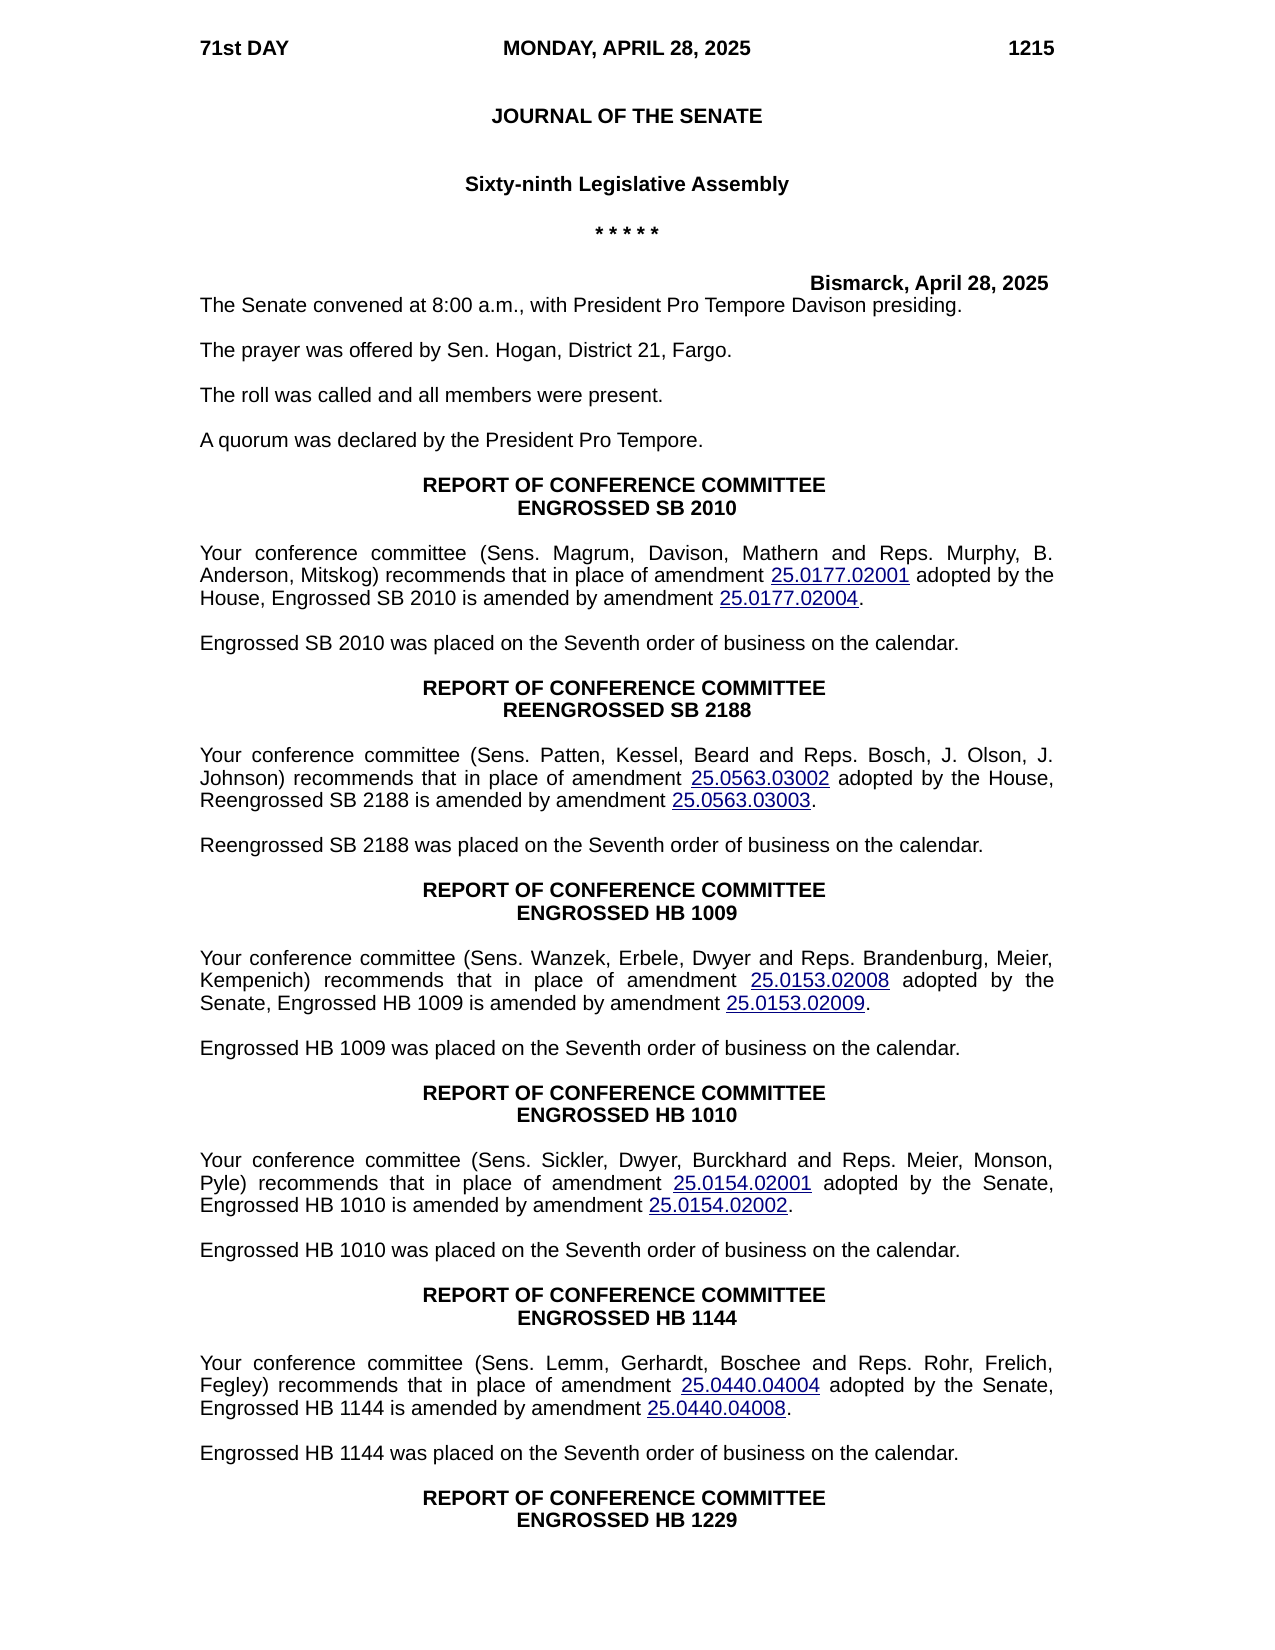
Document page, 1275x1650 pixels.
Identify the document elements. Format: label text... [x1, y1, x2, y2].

text Your conference committee (Sens. Sickler, Dwyer, Burckhard and Reps. Meier, Monson, Pyle) recommends that in place of amendment 25.0154.02001 adopted by the Senate, Engrossed HB 1010 is amended by amendment 25.0154.02002. [199, 1150, 1054, 1217]
text Engrossed SB 2010 was placed on the Seventh order of business on the calendar. [199, 632, 1054, 655]
text REPORT OF CONFERENCE COMMITTEE ENGROSSED HB 1010 [199, 1082, 1054, 1127]
text A quorum was declared by the President Pro Tempore. [199, 430, 1054, 452]
text The prayer was offered by Sen. Hogan, District 21, Fargo. [199, 340, 1054, 362]
text Engrossed HB 1010 was placed on the Seventh order of business on the calendar. [199, 1240, 1054, 1262]
subtitle Page 1215 [9, 9, 109, 57]
text JOURNAL OF THE SENATE [199, 106, 1054, 128]
text Reengrossed SB 2188 was placed on the Seventh order of business on the calendar. [199, 835, 1054, 857]
text REPORT OF CONFERENCE COMMITTEE ENGROSSED HB 1229 [199, 1487, 1054, 1532]
text Engrossed HB 1009 was placed on the Seventh order of business on the calendar. [199, 1037, 1054, 1060]
text REPORT OF CONFERENCE COMMITTEE ENGROSSED SB 2010 [199, 475, 1054, 520]
text Your conference committee (Sens. Magrum, Davison, Mathern and Reps. Murphy, B. Anderson, Mitskog) recommends that in place of amendment 25.0177.02001 adopted by the House, Engrossed SB 2010 is amended by amendment 25.0177.02004. [199, 542, 1054, 610]
text Your conference committee (Sens. Lemm, Gerhardt, Boschee and Reps. Rohr, Frelich, Fegley) recommends that in place of amendment 25.0440.04004 adopted by the Senate, Engrossed HB 1144 is amended by amendment 25.0440.04008. [199, 1352, 1054, 1420]
text Bismarck, April 28, 2025 [199, 272, 1054, 295]
text Your conference committee (Sens. Wanzek, Erbele, Dwyer and Reps. Brandenburg, Meier, Kempenich) recommends that in place of amendment 25.0153.02008 adopted by the Senate, Engrossed HB 1009 is amended by amendment 25.0153.02009. [199, 947, 1054, 1015]
text The Senate convened at 8:00 a.m., with President Pro Tempore Davison presiding. [199, 295, 1054, 317]
text REPORT OF CONFERENCE COMMITTEE ENGROSSED HB 1009 [199, 880, 1054, 925]
text REPORT OF CONFERENCE COMMITTEE REENGROSSED SB 2188 [199, 677, 1054, 722]
text REPORT OF CONFERENCE COMMITTEE ENGROSSED HB 1144 [199, 1285, 1054, 1330]
text * * * * * [199, 223, 1054, 246]
text The roll was called and all members were present. [199, 385, 1054, 407]
text Sixty‑ninth Legislative Assembly [199, 173, 1054, 196]
text Your conference committee (Sens. Patten, Kessel, Beard and Reps. Bosch, J. Olson, J. Johnson) recommends that in place of amendment 25.0563.03002 adopted by the House, Reengrossed SB 2188 is amended by amendment 25.0563.03003. [199, 745, 1054, 812]
text Engrossed HB 1144 was placed on the Seventh order of business on the calendar. [199, 1442, 1054, 1465]
